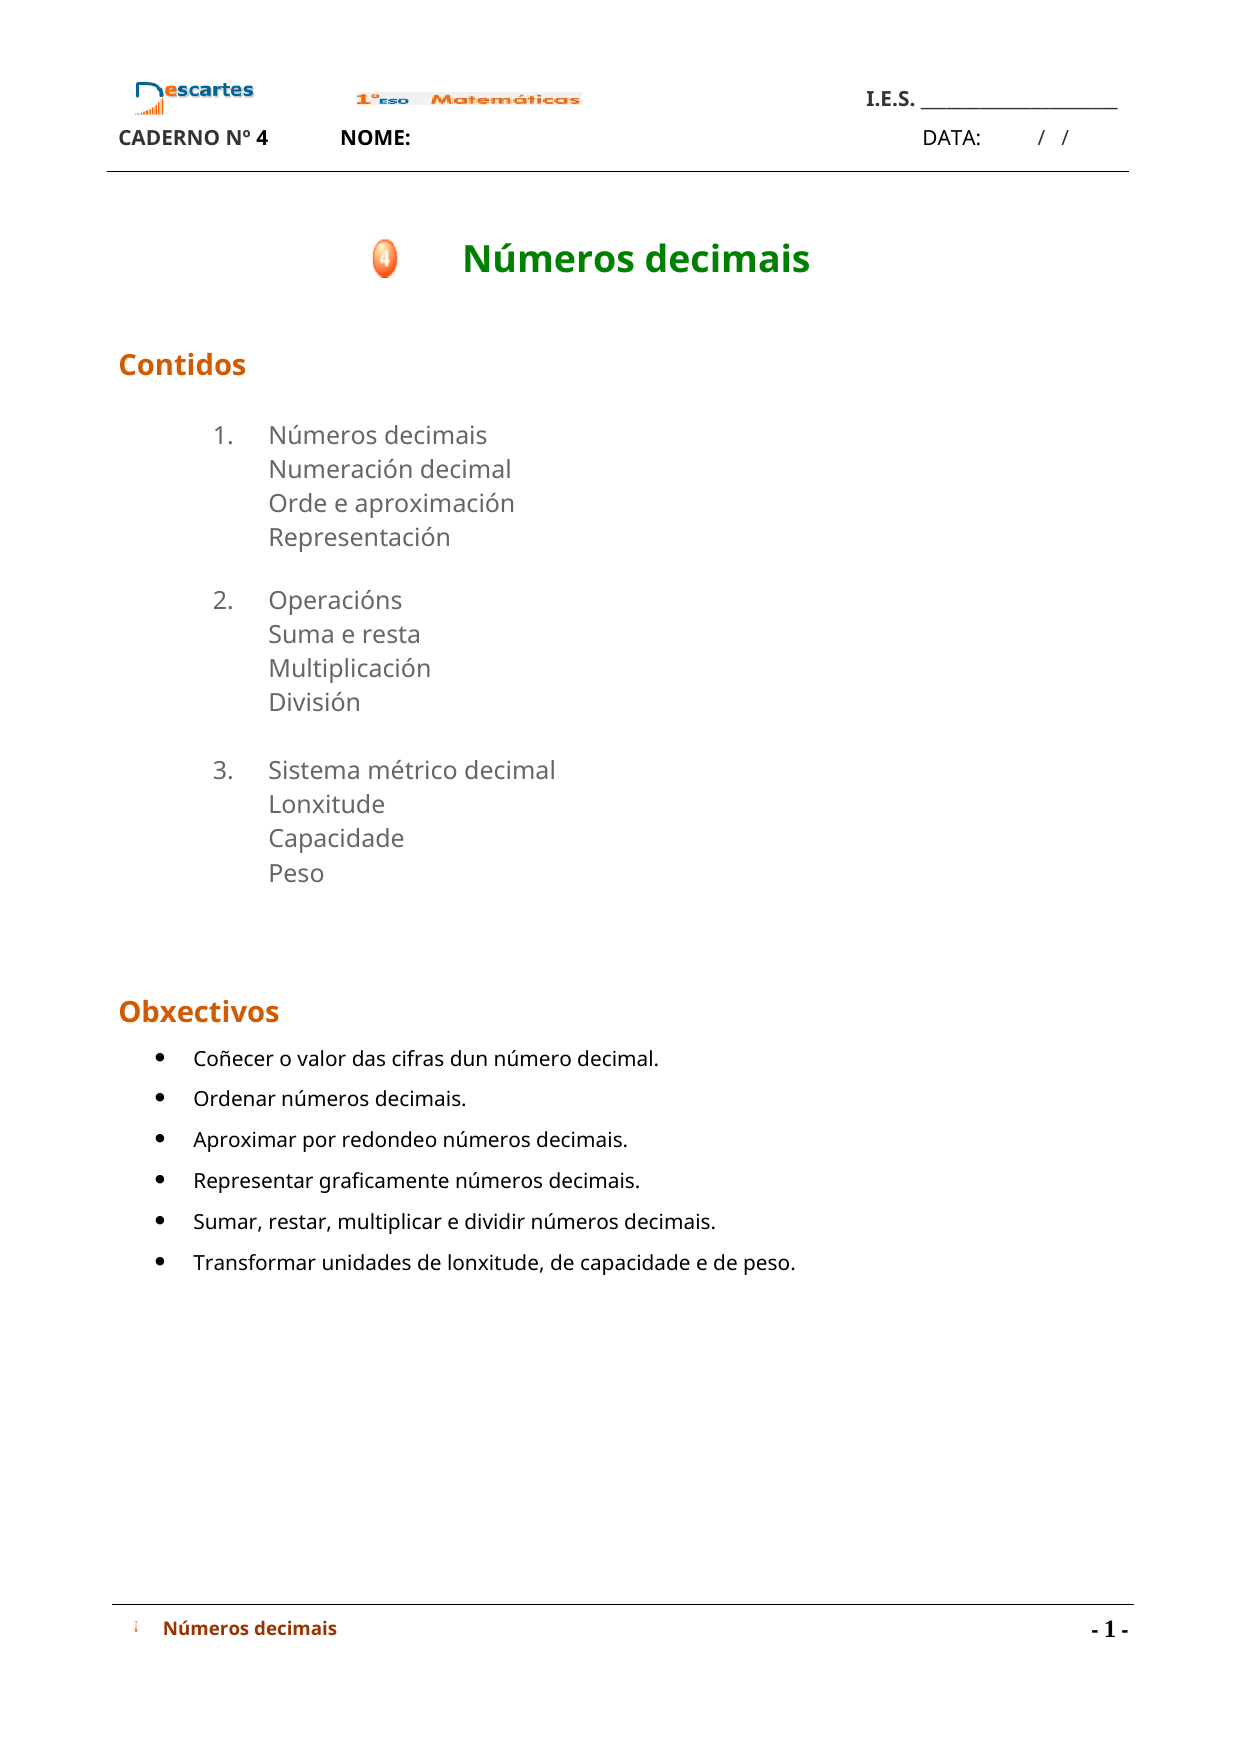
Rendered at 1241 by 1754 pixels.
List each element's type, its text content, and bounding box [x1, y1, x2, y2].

text Representación [233, 520, 1122, 554]
list Representar graficamente números decimais. [156, 1166, 1122, 1195]
text Suma e resta [233, 617, 1122, 651]
list Transformar unidades de lonxitude, de capacidade e de peso. [156, 1248, 1122, 1277]
text División [233, 685, 1122, 719]
list Operacións [213, 583, 1122, 617]
text Peso [233, 855, 1122, 889]
picture [134, 82, 257, 115]
text Contidos [118, 344, 1122, 384]
picture [356, 92, 585, 105]
table_header Números decimais [451, 229, 921, 287]
text Obxectivos [118, 991, 1122, 1031]
list Números decimais [213, 418, 1122, 452]
list Sumar, restar, multiplicar e dividir números decimais. [156, 1207, 1122, 1236]
text Multiplicación [233, 651, 1122, 685]
text Orde e aproximación [233, 486, 1122, 520]
list Ordenar números decimais. [156, 1084, 1122, 1113]
list Coñecer o valor das cifras dun número decimal. [156, 1044, 1122, 1072]
list Sistema métrico decimal [213, 753, 1122, 787]
text Capacidade [233, 821, 1122, 855]
picture [134, 1620, 138, 1632]
list Aproximar por redondeo números decimais. [156, 1126, 1122, 1154]
text Numeración decimal [233, 452, 1122, 486]
text Lonxitude [233, 787, 1122, 821]
table_header [414, 229, 451, 287]
picture [372, 238, 398, 278]
table_header [319, 229, 356, 287]
